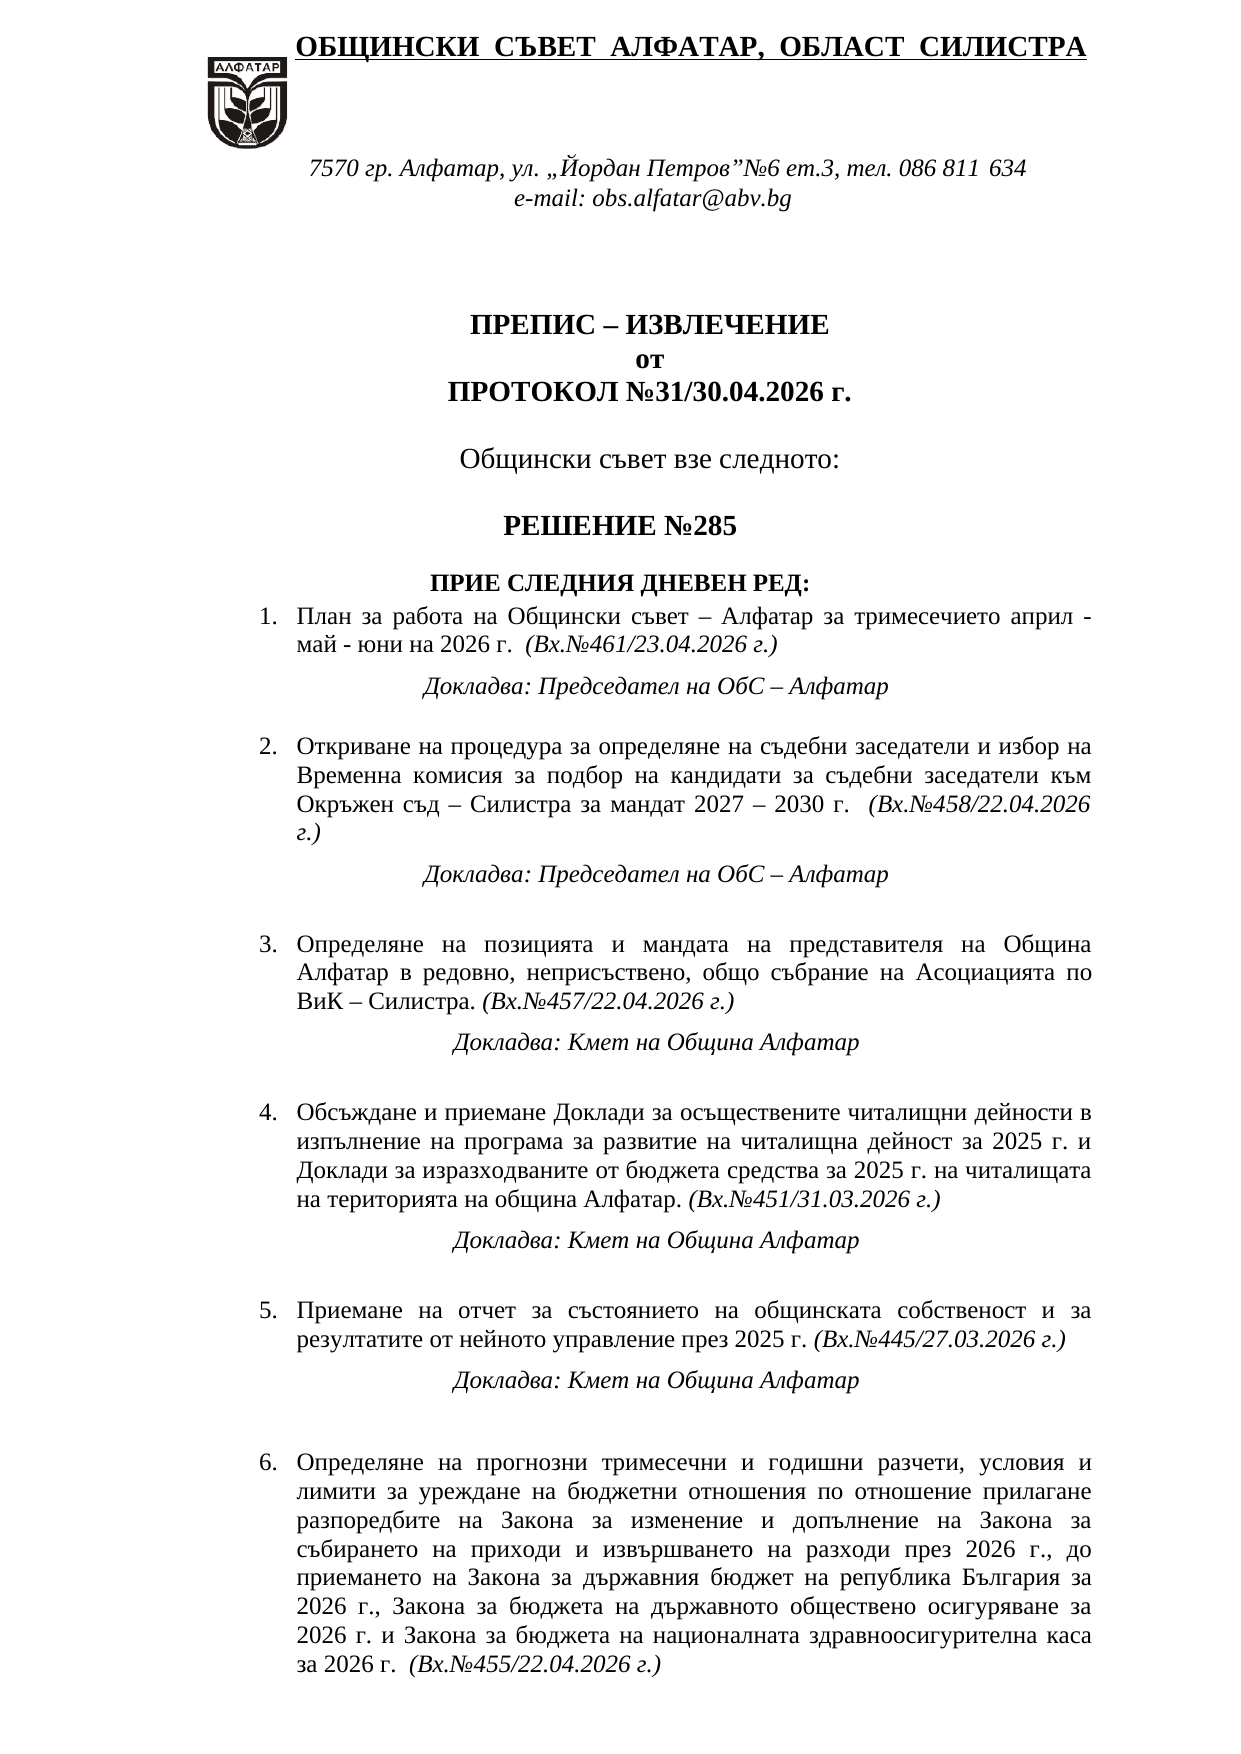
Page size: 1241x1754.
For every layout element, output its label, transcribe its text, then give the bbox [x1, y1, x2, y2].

text Докладва: Председател на ОбС – Алфатар [223, 859, 1093, 887]
text от [148, 341, 1152, 374]
list Приемане на отчет за състоянието на общинската собственост и за резултатите от нейното управление през 2025 г. (Вх.№445/27.03.2026 г.) [259, 1295, 1093, 1352]
list Определяне на позицията и мандата на представителя на Община Алфатар в редовно, неприсъствено, общо събрание на Асоциацията по ВиК – Силистра. (Вх.№457/22.04.2026 г.) [259, 929, 1093, 1015]
text ПРИЕ СЛЕДНИЯ ДНЕВЕН РЕД: [148, 568, 1093, 597]
text Общински съвет взе следното: [148, 441, 1152, 475]
text ОБЩИНСКИ СЪВЕТ АЛФАТАР, ОБЛАСТ СИЛИСТРА [148, 29, 1101, 149]
list Откриване на процедура за определяне на съдебни заседатели и избор на Временна комисия за подбор на кандидати за съдебни заседатели към Окръжен съд – Силистра за мандат 2027 – 2030 г. (Вх.№458/22.04.2026 г.) [259, 731, 1093, 846]
text 7570 гр. Алфатар, ул. „Йордан Петров”№6 ет.3, тел. 086 811 634 [148, 149, 1101, 183]
text ПРОТОКОЛ №31/30.04.2026 г. [148, 374, 1152, 408]
text Докладва: Кмет на Община Алфатар [223, 1027, 1093, 1056]
text e-mail: obs.alfatar@abv.bg [148, 183, 1101, 211]
list Обсъждане и приемане Доклади за осъществените читалищни дейности в изпълнение на програма за развитие на читалищна дейност за 2025 г. и Доклади за изразходваните от бюджета средства за 2025 г. на читалищата на територията на община Алфатар. (Вх.№451/31.03.2026 г.) [259, 1097, 1093, 1212]
list Определяне на прогнозни тримесечни и годишни разчети, условия и лимити за уреждане на бюджетни отношения по отношение прилагане разпоредбите на Закона за изменение и допълнение на Закона за събирането на приходи и извършването на разходи през 2026 г., до приемането на Закона за държавния бюджет на република България за 2026 г., Закона за бюджета на държавното обществено осигуряване за 2026 г. и Закона за бюджета на националната здравноосигурителна каса за 2026 г. (Вх.№455/22.04.2026 г.) [259, 1447, 1093, 1677]
text Докладва: Кмет на Община Алфатар [223, 1365, 1093, 1394]
text ПРЕПИС – ИЗВЛЕЧЕНИЕ [148, 307, 1152, 341]
list План за работа на Общински съвет – Алфатар за тримесечието април - май - юни на 2026 г. (Вх.№461/23.04.2026 г.) [259, 601, 1093, 658]
text Докладва: Кмет на Община Алфатар [223, 1225, 1093, 1254]
text Докладва: Председател на ОбС – Алфатар [223, 671, 1093, 699]
text РЕШЕНИЕ №285 [148, 508, 1093, 542]
